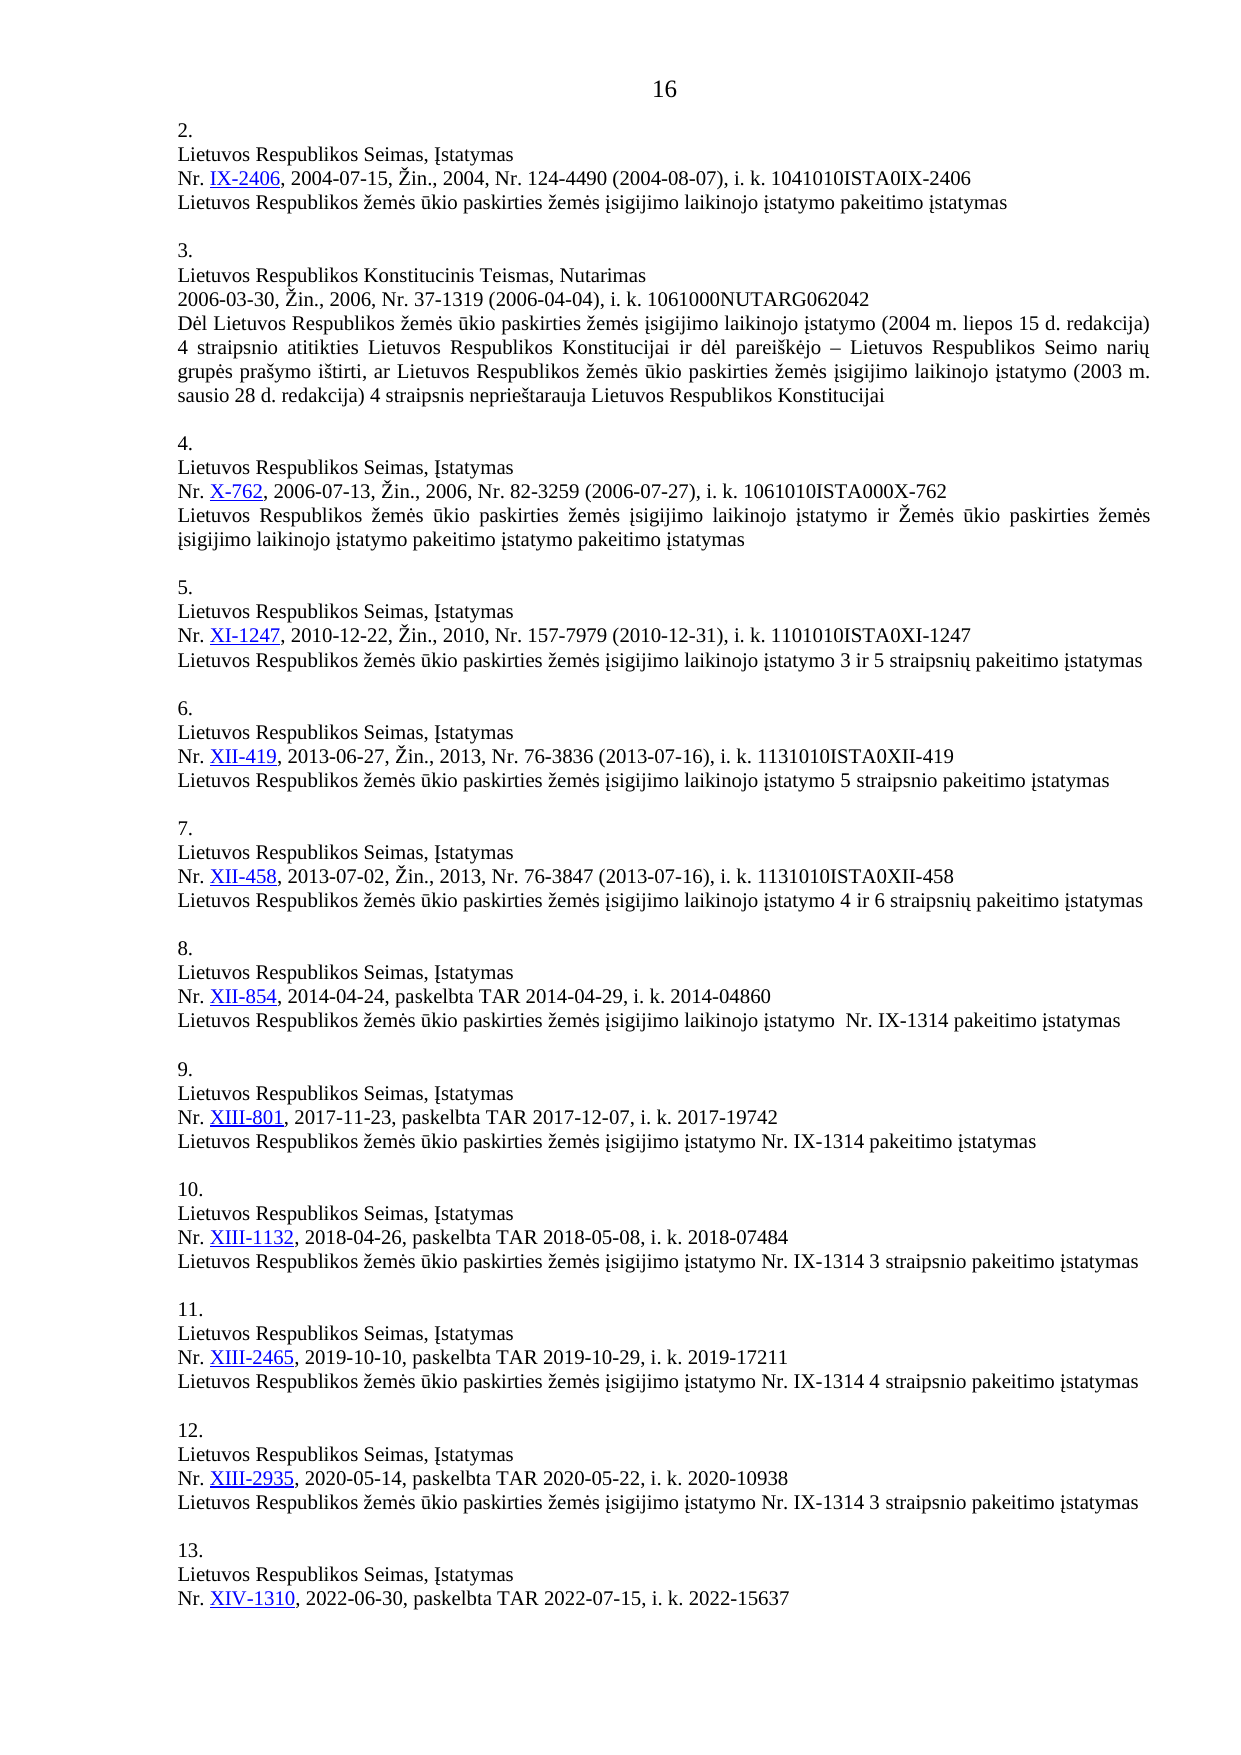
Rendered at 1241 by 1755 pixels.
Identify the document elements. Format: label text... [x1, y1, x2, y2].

text 12. [177, 1417, 1152, 1442]
text 7. [177, 816, 1152, 840]
text Nr. IX-2406, 2004-07-15, Žin., 2004, Nr. 124-4490 (2004-08-07), i. k. 1041010ISTA0IX-2406 [177, 166, 1152, 190]
text Nr. XII-458, 2013-07-02, Žin., 2013, Nr. 76-3847 (2013-07-16), i. k. 1131010ISTA0XII-458 [177, 864, 1152, 888]
text Lietuvos Respublikos žemės ūkio paskirties žemės įsigijimo įstatymo Nr. IX-1314 pakeitimo įstatymas [177, 1129, 1152, 1153]
text 2006-03-30, Žin., 2006, Nr. 37-1319 (2006-04-04), i. k. 1061000NUTARG062042 [177, 287, 1152, 311]
text Nr. XIII-1132, 2018-04-26, paskelbta TAR 2018-05-08, i. k. 2018-07484 [177, 1225, 1152, 1249]
text Lietuvos Respublikos Seimas, Įstatymas [177, 455, 1152, 479]
text 8. [177, 936, 1152, 960]
text Lietuvos Respublikos žemės ūkio paskirties žemės įsigijimo laikinojo įstatymo ir Žemės ūkio paskirties žemės įsigijimo laikinojo įstatymo pakeitimo įstatymo pakeitimo įstatymas [177, 503, 1152, 551]
text Lietuvos Respublikos žemės ūkio paskirties žemės įsigijimo įstatymo Nr. IX-1314 3 straipsnio pakeitimo įstatymas [177, 1249, 1152, 1273]
text Nr. XII-854, 2014-04-24, paskelbta TAR 2014-04-29, i. k. 2014-04860 [177, 984, 1152, 1008]
text Lietuvos Respublikos Seimas, Įstatymas [177, 1081, 1152, 1105]
text Lietuvos Respublikos Seimas, Įstatymas [177, 840, 1152, 864]
text Lietuvos Respublikos žemės ūkio paskirties žemės įsigijimo laikinojo įstatymo 5 straipsnio pakeitimo įstatymas [177, 768, 1152, 792]
text Nr. XI-1247, 2010-12-22, Žin., 2010, Nr. 157-7979 (2010-12-31), i. k. 1101010ISTA0XI-1247 [177, 623, 1152, 647]
text Lietuvos Respublikos Seimas, Įstatymas [177, 1321, 1152, 1345]
text 4. [177, 431, 1152, 455]
text Nr. XIII-2465, 2019-10-10, paskelbta TAR 2019-10-29, i. k. 2019-17211 [177, 1345, 1152, 1369]
text Nr. X-762, 2006-07-13, Žin., 2006, Nr. 82-3259 (2006-07-27), i. k. 1061010ISTA000X-762 [177, 479, 1152, 503]
text Lietuvos Respublikos Seimas, Įstatymas [177, 1201, 1152, 1225]
text Lietuvos Respublikos Seimas, Įstatymas [177, 142, 1152, 166]
text Lietuvos Respublikos Seimas, Įstatymas [177, 1562, 1152, 1586]
text Nr. XII-419, 2013-06-27, Žin., 2013, Nr. 76-3836 (2013-07-16), i. k. 1131010ISTA0XII-419 [177, 744, 1152, 768]
text Lietuvos Respublikos Konstitucinis Teismas, Nutarimas [177, 262, 1152, 287]
text 11. [177, 1297, 1152, 1321]
text 10. [177, 1177, 1152, 1201]
text Nr. XIII-2935, 2020-05-14, paskelbta TAR 2020-05-22, i. k. 2020-10938 [177, 1466, 1152, 1490]
text 13. [177, 1538, 1152, 1562]
text 5. [177, 575, 1152, 599]
text Lietuvos Respublikos Seimas, Įstatymas [177, 599, 1152, 623]
text Lietuvos Respublikos žemės ūkio paskirties žemės įsigijimo laikinojo įstatymo pakeitimo įstatymas [177, 190, 1152, 214]
text Nr. XIV-1310, 2022-06-30, paskelbta TAR 2022-07-15, i. k. 2022-15637 [177, 1586, 1152, 1610]
text Nr. XIII-801, 2017-11-23, paskelbta TAR 2017-12-07, i. k. 2017-19742 [177, 1105, 1152, 1129]
text Lietuvos Respublikos Seimas, Įstatymas [177, 720, 1152, 744]
text Lietuvos Respublikos žemės ūkio paskirties žemės įsigijimo įstatymo Nr. IX-1314 4 straipsnio pakeitimo įstatymas [177, 1369, 1152, 1393]
text 6. [177, 696, 1152, 720]
text 2. [177, 118, 1152, 142]
text Lietuvos Respublikos Seimas, Įstatymas [177, 1442, 1152, 1466]
text Lietuvos Respublikos Seimas, Įstatymas [177, 960, 1152, 984]
text Lietuvos Respublikos žemės ūkio paskirties žemės įsigijimo laikinojo įstatymo 4 ir 6 straipsnių pakeitimo įstatymas [177, 888, 1152, 912]
text Lietuvos Respublikos žemės ūkio paskirties žemės įsigijimo laikinojo įstatymo Nr. IX-1314 pakeitimo įstatymas [177, 1008, 1152, 1032]
text Lietuvos Respublikos žemės ūkio paskirties žemės įsigijimo laikinojo įstatymo 3 ir 5 straipsnių pakeitimo įstatymas [177, 647, 1152, 672]
text Lietuvos Respublikos žemės ūkio paskirties žemės įsigijimo įstatymo Nr. IX-1314 3 straipsnio pakeitimo įstatymas [177, 1490, 1152, 1514]
text Dėl Lietuvos Respublikos žemės ūkio paskirties žemės įsigijimo laikinojo įstatymo (2004 m. liepos 15 d. redakcija) 4 straipsnio atitikties Lietuvos Respublikos Konstitucijai ir dėl pareiškėjo – Lietuvos Respublikos Seimo narių grupės prašymo ištirti, ar Lietuvos Respublikos žemės ūkio paskirties žemės įsigijimo laikinojo įstatymo (2003 m. sausio 28 d. redakcija) 4 straipsnis neprieštarauja Lietuvos Respublikos Konstitucijai [177, 311, 1152, 407]
text 9. [177, 1057, 1152, 1081]
text 3. [177, 238, 1152, 262]
